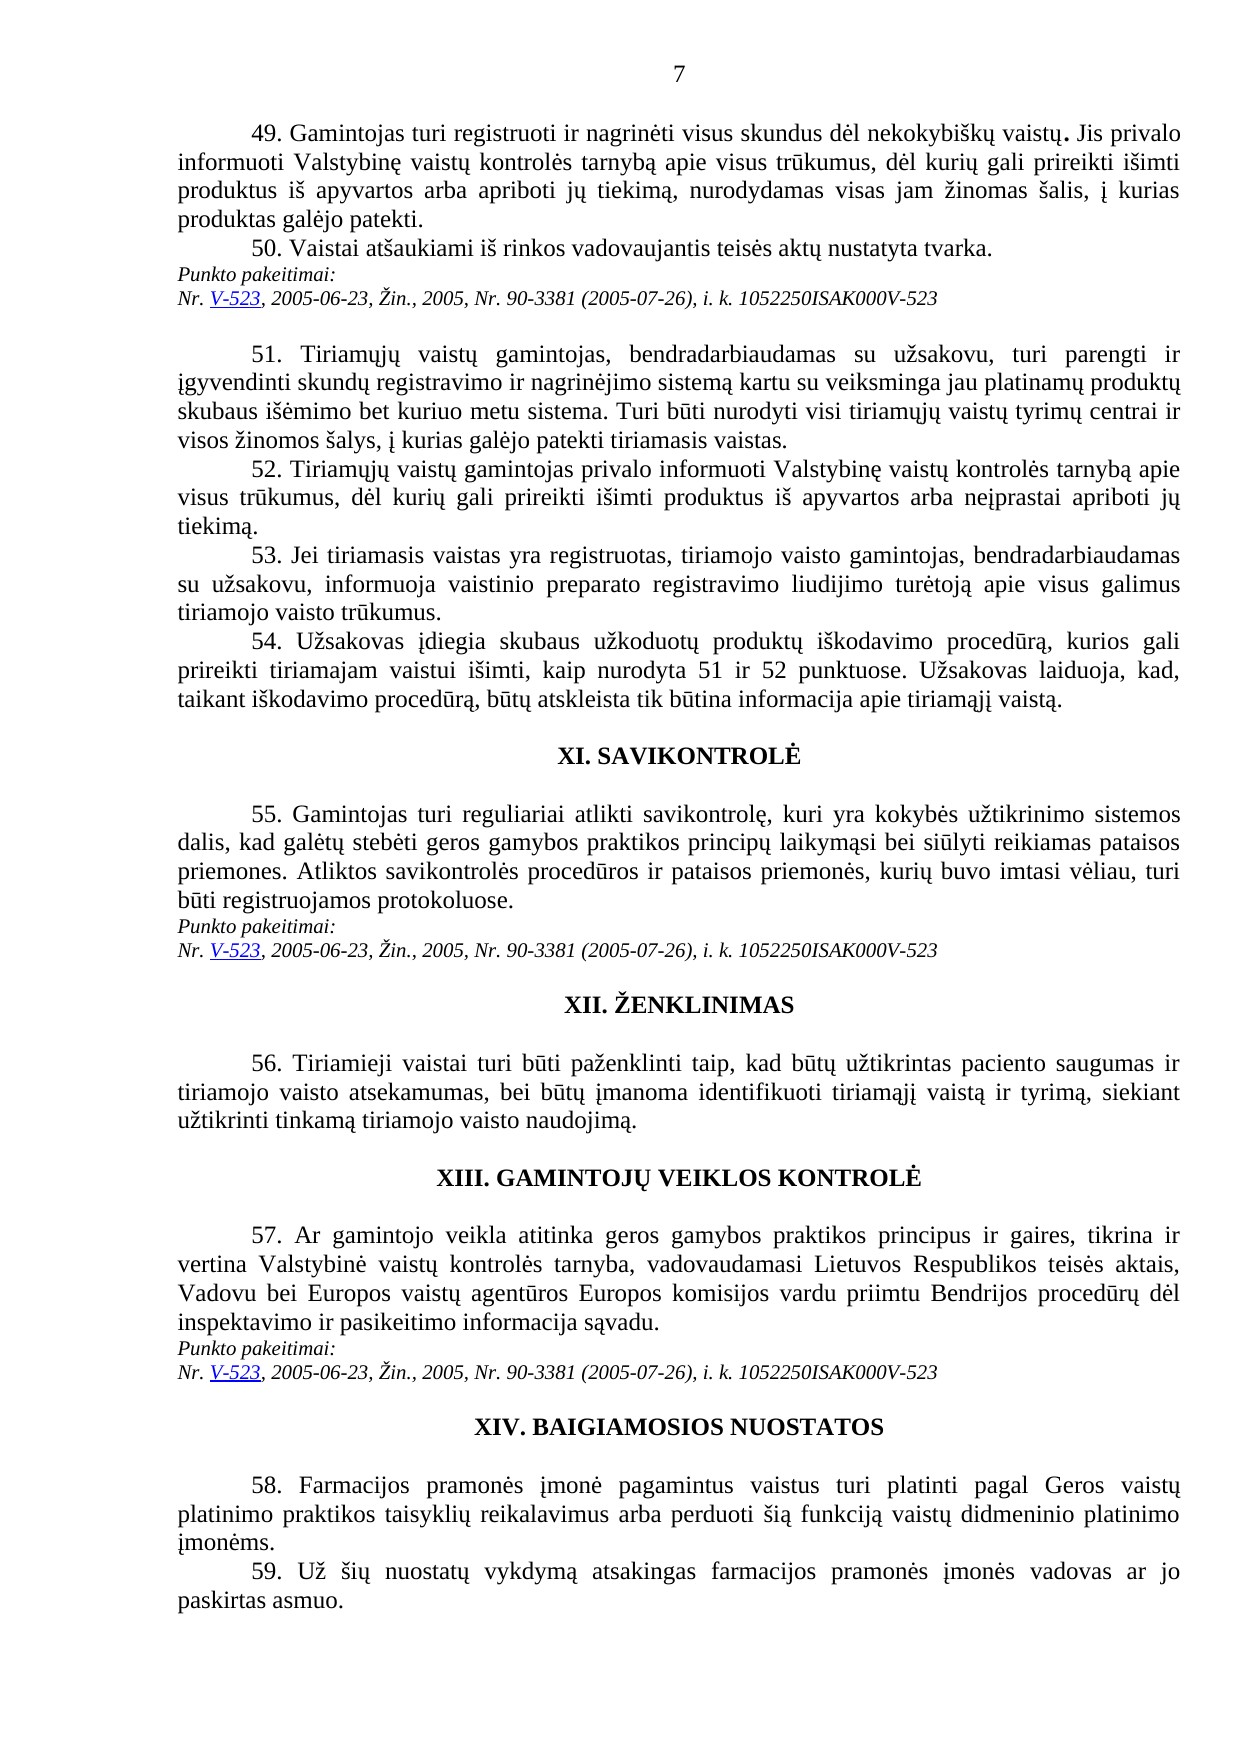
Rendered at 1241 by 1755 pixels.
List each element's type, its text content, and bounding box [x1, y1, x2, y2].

text 53. Jei tiriamasis vaistas yra registruotas, tiriamojo vaisto gamintojas, bendradarbiaudamas su užsakovu, informuoja vaistinio preparato registravimo liudijimo turėtoją apie visus galimus tiriamojo vaisto trūkumus. [177, 540, 1181, 626]
text 52. Tiriamųjų vaistų gamintojas privalo informuoti Valstybinę vaistų kontrolės tarnybą apie visus trūkumus, dėl kurių gali prireikti išimti produktus iš apyvartos arba neįprastai apriboti jų tiekimą. [177, 454, 1181, 540]
text XIV. BAIGIAMOSIOS NUOSTATOS [177, 1412, 1181, 1441]
text Nr. V-523, 2005-06-23, Žin., 2005, Nr. 90-3381 (2005-07-26), i. k. 1052250ISAK000V-523 [177, 938, 1181, 962]
text 51. Tiriamųjų vaistų gamintojas, bendradarbiaudamas su užsakovu, turi parengti ir įgyvendinti skundų registravimo ir nagrinėjimo sistemą kartu su veiksminga jau platinamų produktų skubaus išėmimo bet kuriuo metu sistema. Turi būti nurodyti visi tiriamųjų vaistų tyrimų centrai ir visos žinomos šalys, į kurias galėjo patekti tiriamasis vaistas. [177, 339, 1181, 454]
text 57. Ar gamintojo veikla atitinka geros gamybos praktikos principus ir gaires, tikrina ir vertina Valstybinė vaistų kontrolės tarnyba, vadovaudamasi Lietuvos Respublikos teisės aktais, Vadovu bei Europos vaistų agentūros Europos komisijos vardu priimtu Bendrijos procedūrų dėl inspektavimo ir pasikeitimo informacija sąvadu. [177, 1221, 1181, 1336]
text 56. Tiriamieji vaistai turi būti paženklinti taip, kad būtų užtikrintas paciento saugumas ir tiriamojo vaisto atsekamumas, bei būtų įmanoma identifikuoti tiriamąjį vaistą ir tyrimą, siekiant užtikrinti tinkamą tiriamojo vaisto naudojimą. [177, 1048, 1181, 1134]
text 50. Vaistai atšaukiami iš rinkos vadovaujantis teisės aktų nustatyta tvarka. [177, 233, 1181, 262]
text 54. Užsakovas įdiegia skubaus užkoduotų produktų iškodavimo procedūrą, kurios gali prireikti tiriamajam vaistui išimti, kaip nurodyta 51 ir 52 punktuose. Užsakovas laiduoja, kad, taikant iškodavimo procedūrą, būtų atskleista tik būtina informacija apie tiriamąjį vaistą. [177, 626, 1181, 712]
text XIII. GAMINTOJŲ VEIKLOS KONTROLĖ [177, 1163, 1181, 1192]
text 55. Gamintojas turi reguliariai atlikti savikontrolę, kuri yra kokybės užtikrinimo sistemos dalis, kad galėtų stebėti geros gamybos praktikos principų laikymąsi bei siūlyti reikiamas pataisos priemones. Atliktos savikontrolės procedūros ir pataisos priemonės, kurių buvo imtasi vėliau, turi būti registruojamos protokoluose. [177, 799, 1181, 914]
text Punkto pakeitimai: [177, 1336, 1181, 1360]
text Nr. V-523, 2005-06-23, Žin., 2005, Nr. 90-3381 (2005-07-26), i. k. 1052250ISAK000V-523 [177, 286, 1181, 310]
text 58. Farmacijos pramonės įmonė pagamintus vaistus turi platinti pagal Geros vaistų platinimo praktikos taisyklių reikalavimus arba perduoti šią funkciją vaistų didmeninio platinimo įmonėms. [177, 1470, 1181, 1556]
text Punkto pakeitimai: [177, 262, 1181, 286]
text Punkto pakeitimai: [177, 914, 1181, 938]
text Nr. V-523, 2005-06-23, Žin., 2005, Nr. 90-3381 (2005-07-26), i. k. 1052250ISAK000V-523 [177, 1360, 1181, 1384]
text 59. Už šių nuostatų vykdymą atsakingas farmacijos pramonės įmonės vadovas ar jo paskirtas asmuo. [177, 1556, 1181, 1614]
text 49. Gamintojas turi registruoti ir nagrinėti visus skundus dėl nekokybiškų vaistų. Jis privalo informuoti Valstybinę vaistų kontrolės tarnybą apie visus trūkumus, dėl kurių gali prireikti išimti produktus iš apyvartos arba apriboti jų tiekimą, nurodydamas visas jam žinomas šalis, į kurias produktas galėjo patekti. [177, 118, 1181, 233]
text XII. ŽENKLINIMAS [177, 991, 1181, 1019]
text XI. SAVIKONTROLĖ [177, 741, 1181, 770]
